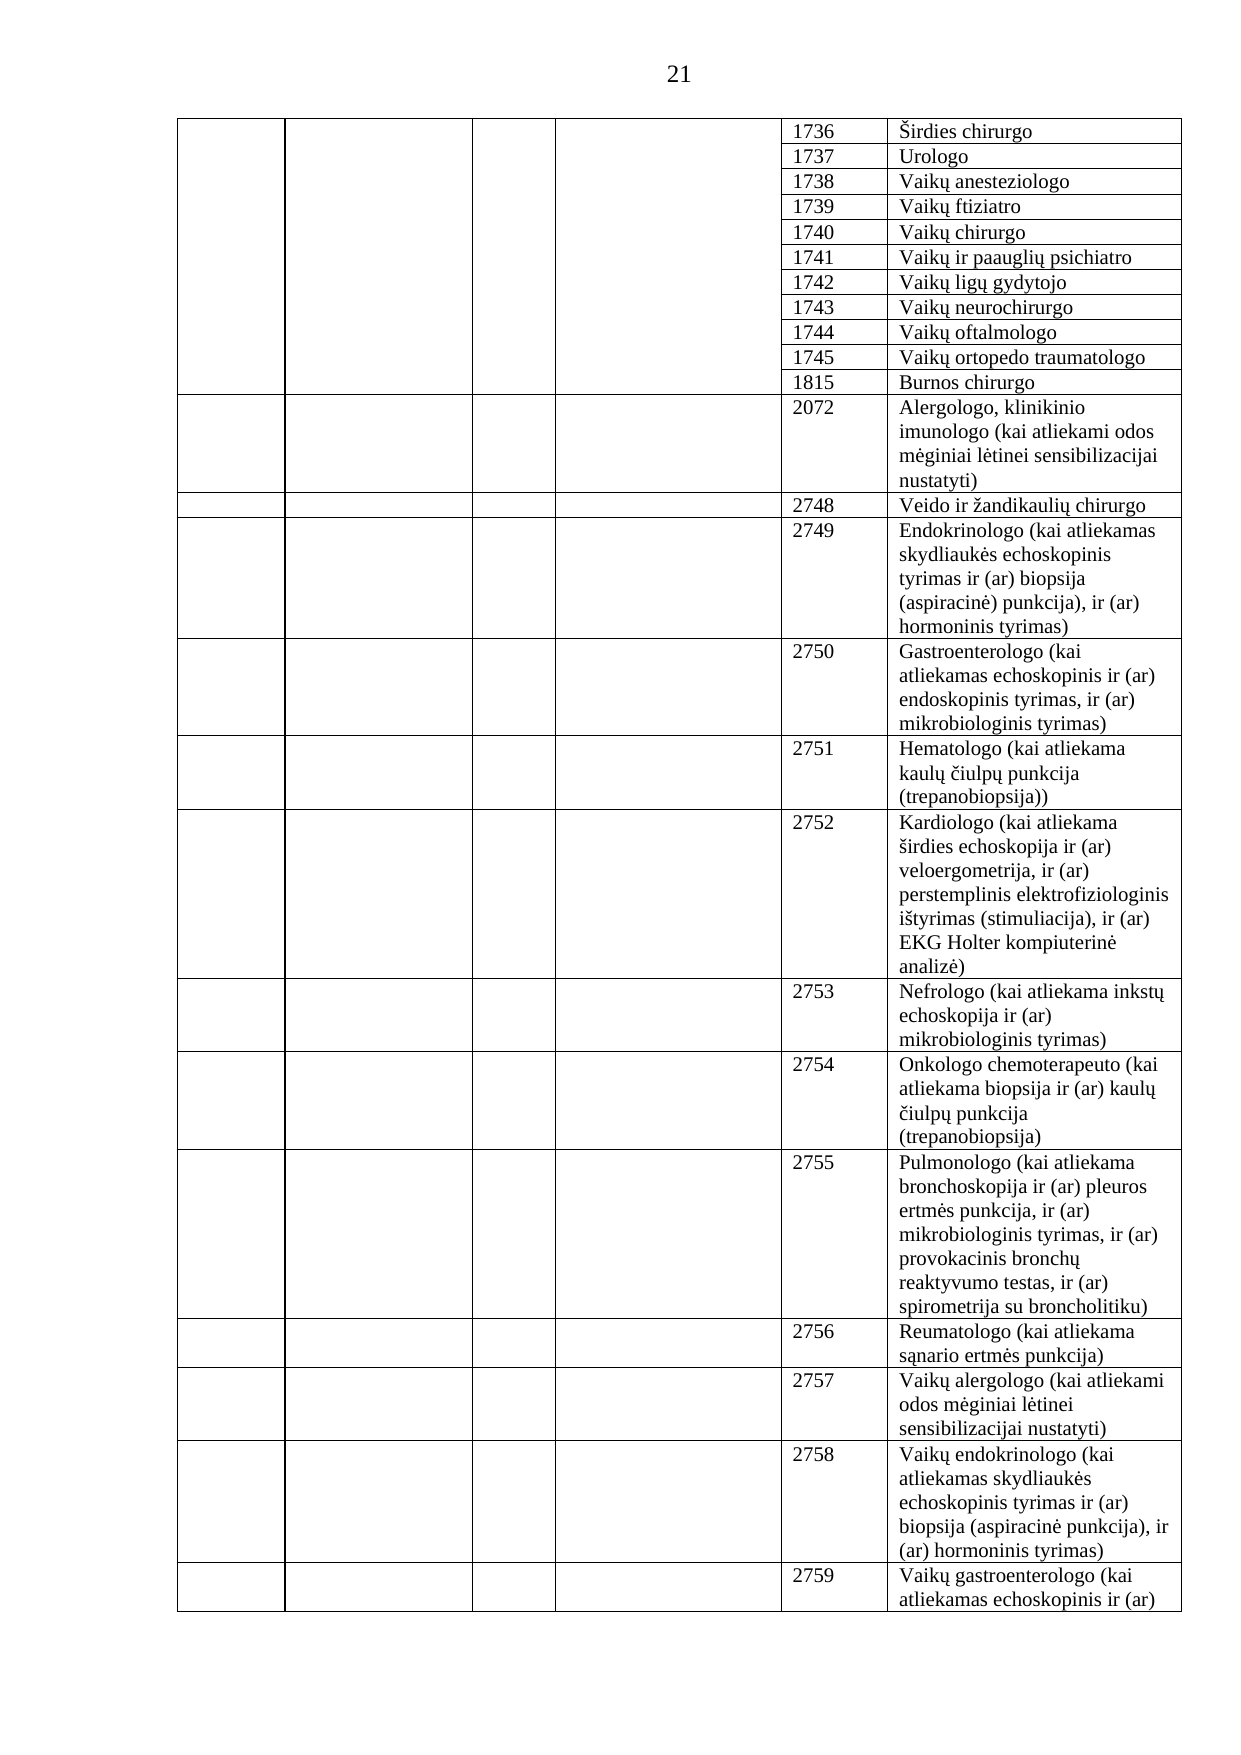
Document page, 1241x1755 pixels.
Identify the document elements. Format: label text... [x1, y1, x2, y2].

table_cell [473, 1441, 555, 1562]
table_cell [473, 119, 555, 394]
table_cell [556, 639, 781, 735]
table_cell Endokrinologo (kai atliekamas skydliaukės echoskopinis tyrimas ir (ar) biopsija (aspiracinė) punkcija), ir (ar) hormoninis tyrimas) [888, 518, 1181, 638]
table_cell 2757 [782, 1368, 887, 1440]
table_cell [556, 395, 781, 492]
table_cell [556, 1150, 781, 1318]
table_cell [556, 1052, 781, 1148]
table_cell [178, 810, 284, 978]
table_cell Vaikų anesteziologo [888, 169, 1181, 193]
table_cell Vaikų endokrinologo (kai atliekamas skydliaukės echoskopinis tyrimas ir (ar) biopsija (aspiracinė punkcija), ir (ar) hormoninis tyrimas) [888, 1441, 1181, 1562]
table_cell Vaikų alergologo (kai atliekami odos mėginiai lėtinei sensibilizacijai nustatyti) [888, 1368, 1181, 1440]
table_cell [473, 1052, 555, 1148]
table_cell Vaikų ortopedo traumatologo [888, 345, 1181, 369]
table_cell Kardiologo (kai atliekama širdies echoskopija ir (ar) veloergometrija, ir (ar) perstemplinis elektrofiziologinis ištyrimas (stimuliacija), ir (ar) EKG Holter kompiuterinė analizė) [888, 810, 1181, 978]
table_cell [473, 736, 555, 808]
table_cell [473, 493, 555, 517]
table_cell 2752 [782, 810, 887, 978]
table_cell Vaikų chirurgo [888, 220, 1181, 244]
table_cell Gastroenterologo (kai atliekamas echoskopinis ir (ar) endoskopinis tyrimas, ir (ar) mikrobiologinis tyrimas) [888, 639, 1181, 735]
table_cell [473, 810, 555, 978]
table_cell [178, 1150, 284, 1318]
table_cell 1741 [782, 245, 887, 269]
table_cell 1744 [782, 320, 887, 344]
table_cell [286, 1319, 472, 1367]
table_cell [556, 493, 781, 517]
table_cell 2753 [782, 979, 887, 1051]
table_cell [556, 518, 781, 638]
table_cell 1815 [782, 370, 887, 394]
table_cell 1737 [782, 144, 887, 168]
table_cell [473, 1368, 555, 1440]
table_cell [178, 736, 284, 808]
table_cell [556, 810, 781, 978]
table_cell [286, 493, 472, 517]
table_cell [473, 1150, 555, 1318]
table_cell 2754 [782, 1052, 887, 1148]
table_cell Urologo [888, 144, 1181, 168]
table_cell [556, 979, 781, 1051]
table_cell [473, 979, 555, 1051]
table_cell Vaikų gastroenterologo (kai atliekamas echoskopinis ir (ar) [888, 1563, 1181, 1611]
table_cell [286, 518, 472, 638]
table_cell Alergologo, klinikinio imunologo (kai atliekami odos mėginiai lėtinei sensibilizacijai nustatyti) [888, 395, 1181, 492]
table_cell [286, 639, 472, 735]
table_cell [286, 119, 472, 394]
table_cell [178, 395, 284, 492]
table_cell [178, 518, 284, 638]
table_cell [178, 1441, 284, 1562]
table_cell 2749 [782, 518, 887, 638]
table_cell Reumatologo (kai atliekama sąnario ertmės punkcija) [888, 1319, 1181, 1367]
table_cell [178, 979, 284, 1051]
table_cell 1743 [782, 295, 887, 319]
table_cell 2751 [782, 736, 887, 808]
table_cell [473, 395, 555, 492]
table_cell [473, 518, 555, 638]
table_cell Pulmonologo (kai atliekama bronchoskopija ir (ar) pleuros ertmės punkcija, ir (ar) mikrobiologinis tyrimas, ir (ar) provokacinis bronchų reaktyvumo testas, ir (ar) spirometrija su broncholitiku) [888, 1150, 1181, 1318]
table_cell [178, 1563, 284, 1611]
table_cell Burnos chirurgo [888, 370, 1181, 394]
table_cell 2758 [782, 1441, 887, 1562]
table_cell [286, 1441, 472, 1562]
table_cell Vaikų ir paauglių psichiatro [888, 245, 1181, 269]
table_cell 2748 [782, 493, 887, 517]
table_cell [286, 979, 472, 1051]
table_cell 2755 [782, 1150, 887, 1318]
table_cell Širdies chirurgo [888, 119, 1181, 143]
table_cell 2756 [782, 1319, 887, 1367]
table_cell Vaikų ligų gydytojo [888, 270, 1181, 294]
table_cell [556, 736, 781, 808]
table_cell 1738 [782, 169, 887, 193]
table_cell Onkologo chemoterapeuto (kai atliekama biopsija ir (ar) kaulų čiulpų punkcija (trepanobiopsija) [888, 1052, 1181, 1148]
table_cell [473, 639, 555, 735]
table_cell 1745 [782, 345, 887, 369]
table_cell 2072 [782, 395, 887, 492]
table_cell [286, 736, 472, 808]
table_cell 2759 [782, 1563, 887, 1611]
table_cell 1739 [782, 195, 887, 218]
table_cell [286, 1563, 472, 1611]
table_cell [178, 493, 284, 517]
table_cell [286, 395, 472, 492]
table_cell [556, 1563, 781, 1611]
table_cell Vaikų oftalmologo [888, 320, 1181, 344]
table_cell [286, 1150, 472, 1318]
table_cell [473, 1563, 555, 1611]
table_cell [178, 1368, 284, 1440]
table_cell [556, 1319, 781, 1367]
table_cell Vaikų ftiziatro [888, 195, 1181, 218]
table_cell [556, 1441, 781, 1562]
table_cell [178, 1052, 284, 1148]
table_cell [178, 639, 284, 735]
table_cell [178, 1319, 284, 1367]
table_cell [286, 810, 472, 978]
table_cell [473, 1319, 555, 1367]
table_cell 1736 [782, 119, 887, 143]
table_cell 2750 [782, 639, 887, 735]
table_cell Hematologo (kai atliekama kaulų čiulpų punkcija (trepanobiopsija)) [888, 736, 1181, 808]
table_cell Nefrologo (kai atliekama inkstų echoskopija ir (ar) mikrobiologinis tyrimas) [888, 979, 1181, 1051]
table_cell 1742 [782, 270, 887, 294]
table_cell 1740 [782, 220, 887, 244]
table_cell Veido ir žandikaulių chirurgo [888, 493, 1181, 517]
table_cell [556, 119, 781, 394]
table_cell [286, 1368, 472, 1440]
table_cell Vaikų neurochirurgo [888, 295, 1181, 319]
table_cell [556, 1368, 781, 1440]
table_cell [178, 119, 284, 394]
table_cell [286, 1052, 472, 1148]
